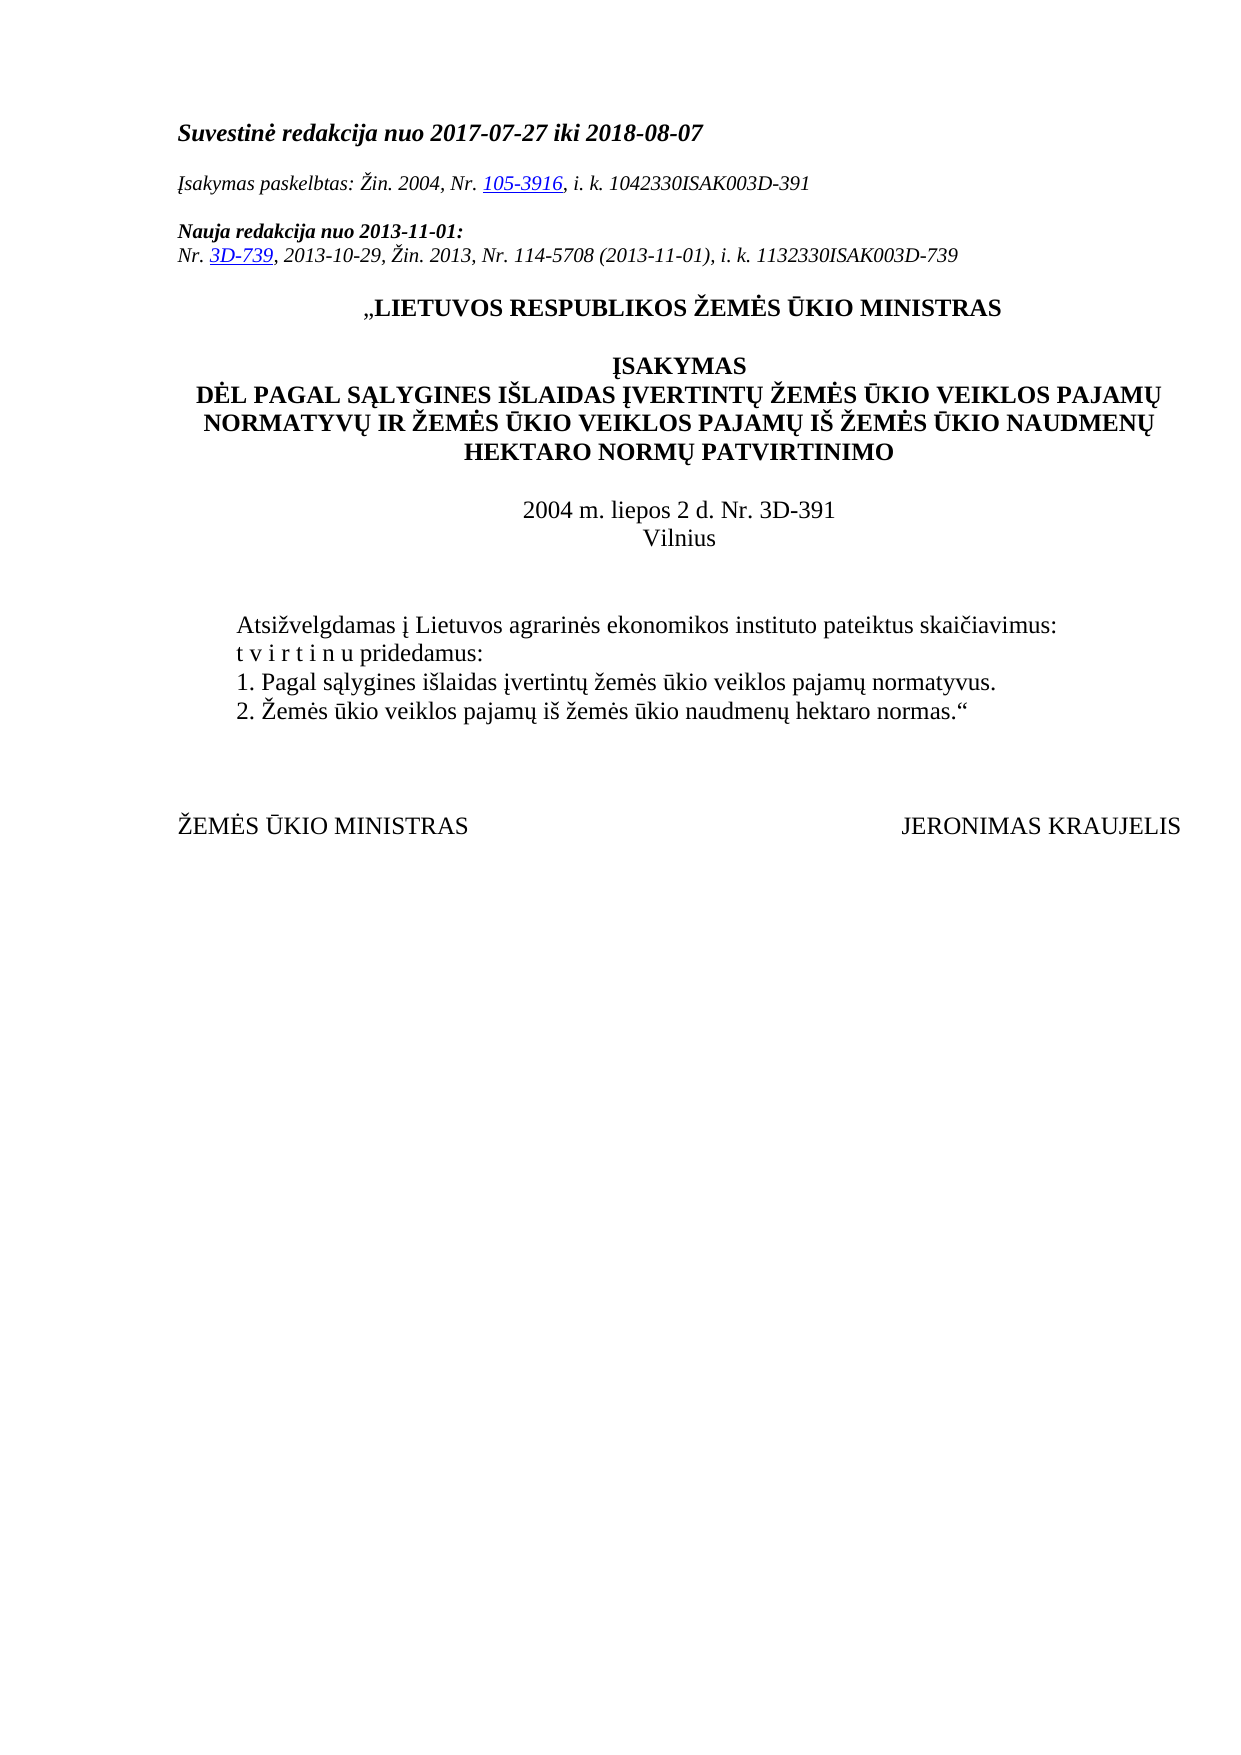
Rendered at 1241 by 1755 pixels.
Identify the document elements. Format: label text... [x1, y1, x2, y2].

text DĖL PAGAL SĄLYGINES IŠLAIDAS ĮVERTINTŲ ŽEMĖS ŪKIO VEIKLOS PAJAMŲ NORMATYVŲ IR ŽEMĖS ŪKIO VEIKLOS PAJAMŲ IŠ ŽEMĖS ŪKIO NAUDMENŲ HEKTARO NORMŲ PATVIRTINIMO [177, 380, 1181, 466]
text ĮSAKYMAS [177, 351, 1181, 380]
text Žemės ūkio Ministras Jeronimas Kraujelis [177, 811, 1181, 840]
text 1. Pagal sąlygines išlaidas įvertintų žemės ūkio veiklos pajamų normatyvus. [177, 667, 1181, 696]
text Atsižvelgdamas į Lietuvos agrarinės ekonomikos instituto pateiktus skaičiavimus: [177, 610, 1181, 638]
text Nauja redakcija nuo 2013-11-01: [177, 219, 1181, 243]
text Vilnius [177, 523, 1181, 552]
text t v i r t i n u pridedamus: [177, 638, 1181, 667]
text „LIETUVOS RESPUBLIKOS ŽEMĖS ŪKIO MINISTRAS [177, 293, 1181, 322]
text 2004 m. liepos 2 d. Nr. 3D-391 [177, 495, 1181, 523]
text Įsakymas paskelbtas: Žin. 2004, Nr. 105-3916, i. k. 1042330ISAK003D-391 [177, 171, 1181, 195]
text Suvestinė redakcija nuo 2017-07-27 iki 2018-08-07 [177, 118, 1181, 147]
text Nr. 3D-739, 2013-10-29, Žin. 2013, Nr. 114-5708 (2013-11-01), i. k. 1132330ISAK003D-739 [177, 243, 1181, 267]
text 2. Žemės ūkio veiklos pajamų iš žemės ūkio naudmenų hektaro normas.“ [177, 696, 1181, 725]
